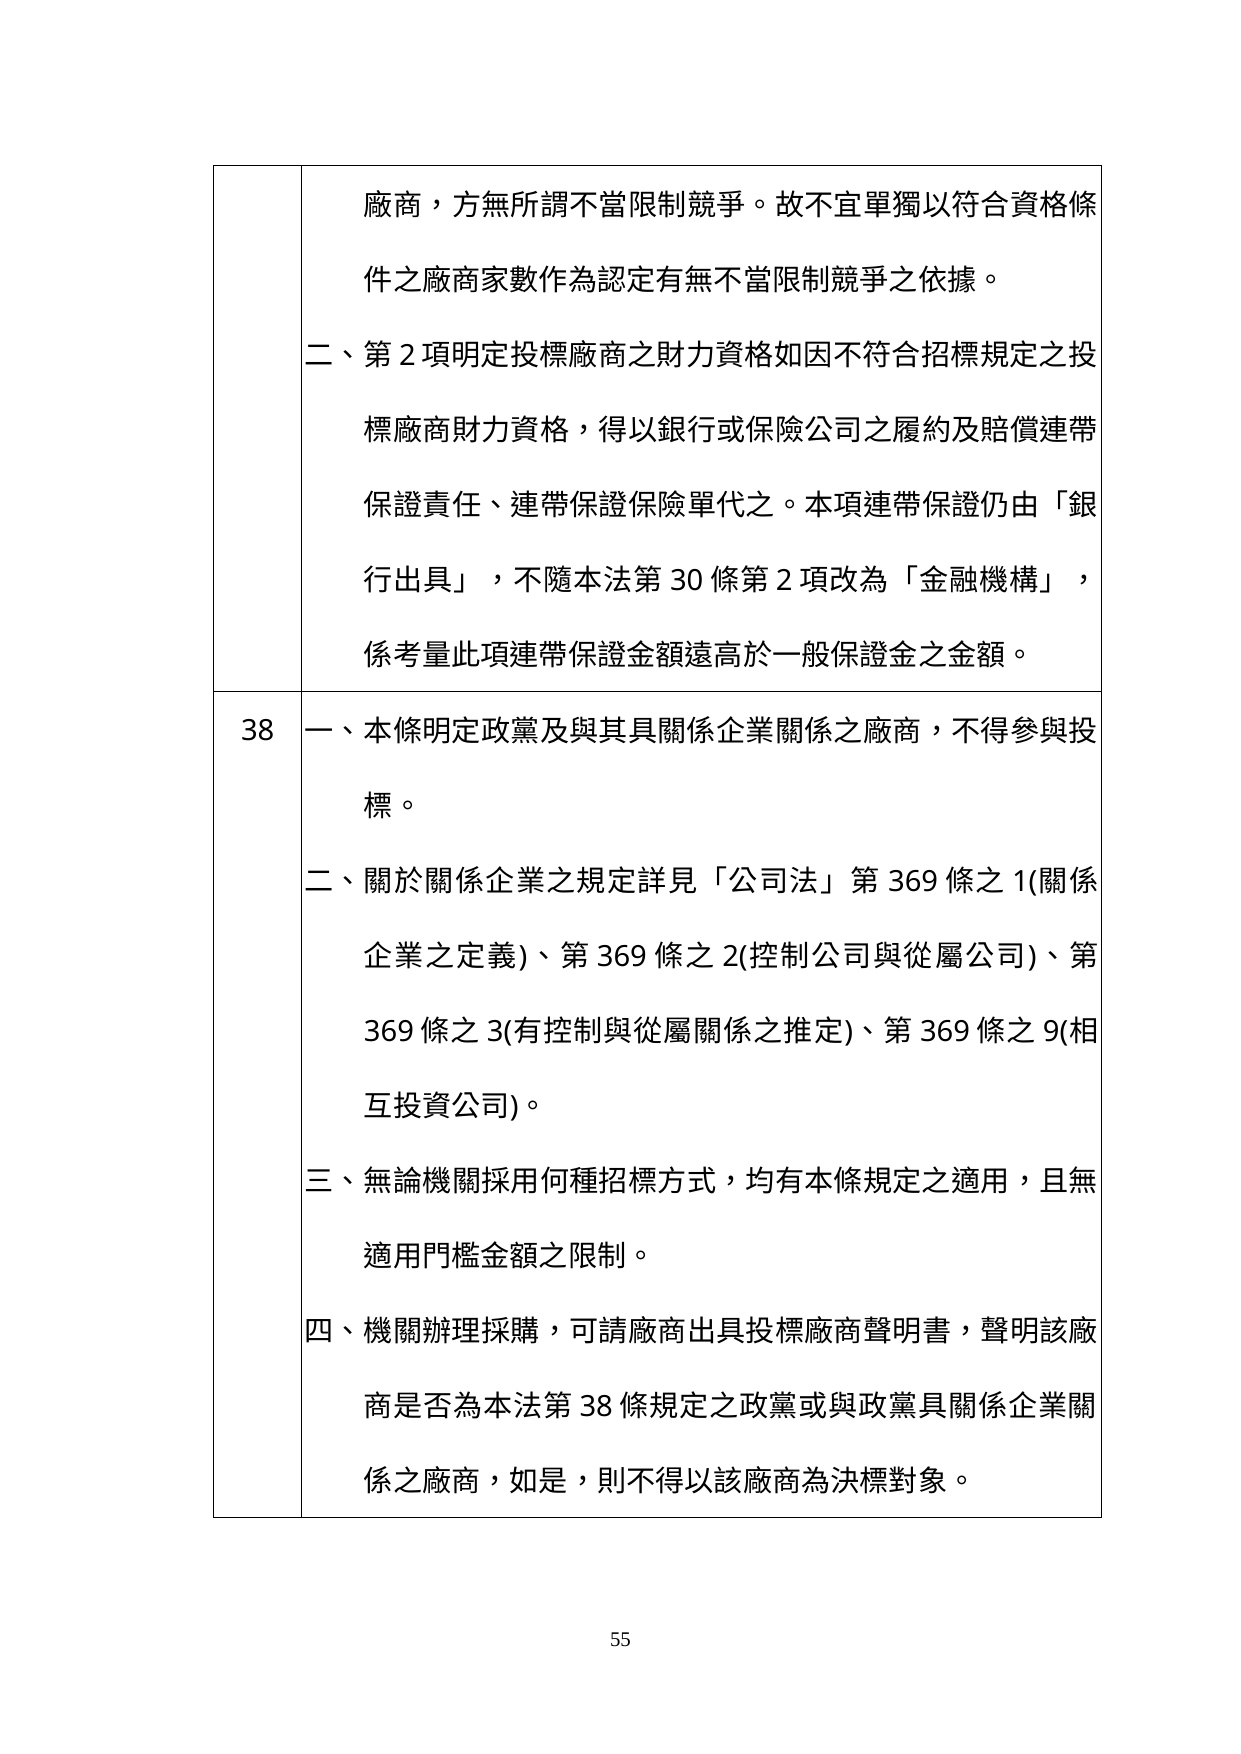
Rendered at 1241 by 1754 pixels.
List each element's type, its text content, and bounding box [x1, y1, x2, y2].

table_cell [214, 166, 301, 691]
table_cell 38 [214, 692, 301, 1517]
table_cell 本條明定政黨及與其具關係企業關係之廠商，不得參與投標。 關於關係企業之規定詳見「公司法」第369條之1(關係企業之定義)、第369條之2(控制公司與從屬公司)、第369條之3(有控制與從屬關係之推定)、第369條之9(相互投資公司)。 無論機關採用何種招標方式，均有本條規定之適用，且無適用門檻金額之限制。 機關辦理採購，可請廠商出具投標廠商聲明書，聲明該廠商是否為本法第38條規定之政黨或與政黨具關係企業關係之廠商，如是，則不得以該廠商為決標對象。 [302, 692, 1101, 1517]
table_cell 廠商，方無所謂不當限制競爭。故不宜單獨以符合資格條件之廠商家數作為認定有無不當限制競爭之依據。 第2項明定投標廠商之財力資格如因不符合招標規定之投標廠商財力資格，得以銀行或保險公司之履約及賠償連帶保證責任、連帶保證保險單代之。本項連帶保證仍由「銀行出具」，不隨本法第30條第2項改為「金融機構」，係考量此項連帶保證金額遠高於一般保證金之金額。 [302, 166, 1101, 691]
